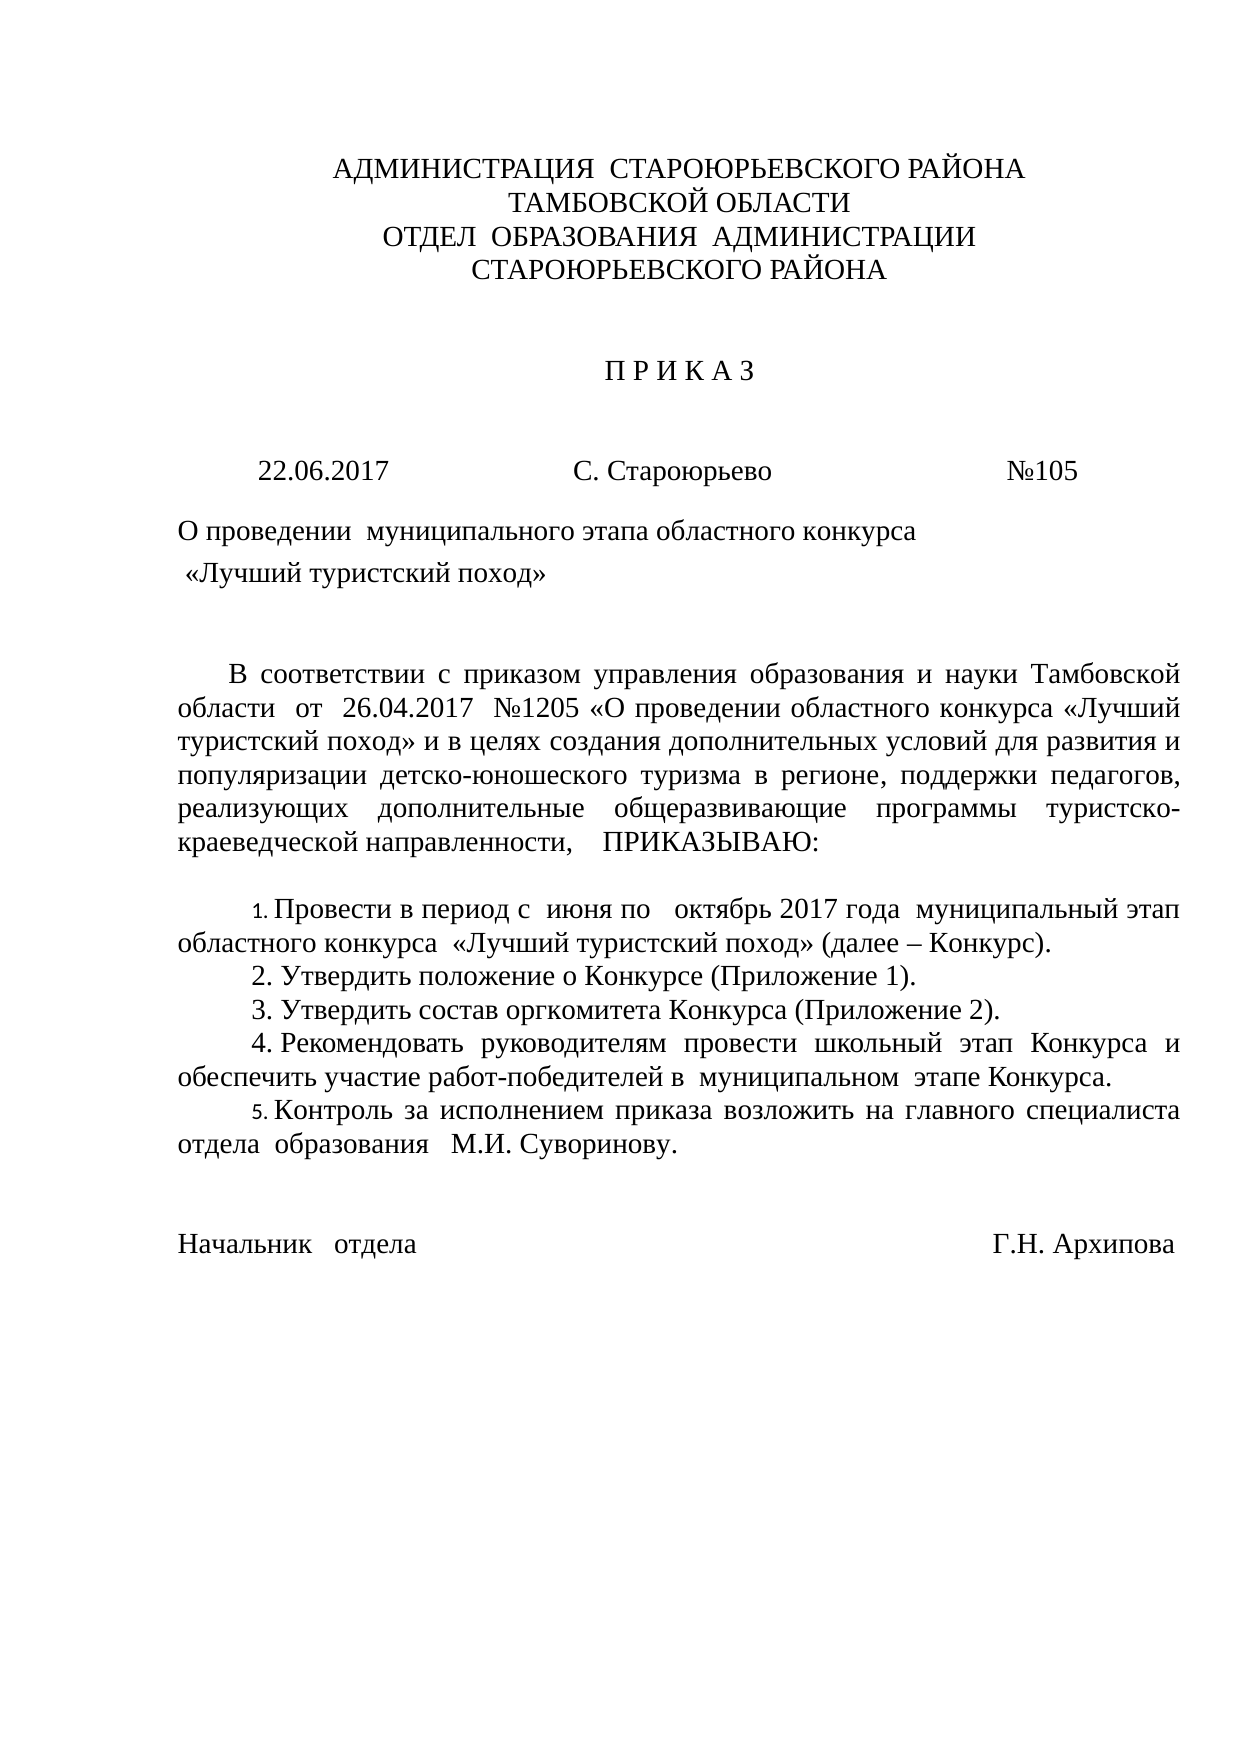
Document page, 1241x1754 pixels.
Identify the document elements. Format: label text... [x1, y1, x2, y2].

table_header 22.06.2017 [177, 454, 469, 487]
text Начальник отдела Г.Н. Архипова [177, 1227, 1181, 1260]
list Провести в период с июня по октябрь 2017 года муниципальный этап областного конкурса «Лучший туристский поход» (далее – Конкурс). [177, 891, 1181, 958]
table_header №105 [876, 454, 1208, 487]
text П Р И К А З [177, 353, 1181, 386]
text «Лучший туристский поход» [177, 562, 1181, 587]
text ОТДЕЛ ОБРАЗОВАНИЯ АДМИНИСТРАЦИИ [177, 219, 1181, 252]
text О проведении муниципального этапа областного конкурса [177, 521, 1181, 546]
list Утвердить состав оргкомитета Конкурса (Приложение 2). [177, 992, 1181, 1025]
text АДМИНИСТРАЦИЯ СТАРОЮРЬЕВСКОГО РАЙОНА [177, 152, 1181, 185]
text СТАРОЮРЬЕВСКОГО РАЙОНА [177, 252, 1181, 286]
list Контроль за исполнением приказа возложить на главного специалиста отдела образования М.И. Суворинову. [177, 1092, 1181, 1159]
table_header С. Староюрьево [469, 454, 876, 487]
list Утвердить положение о Конкурсе (Приложение 1). [177, 958, 1181, 992]
list Рекомендовать руководителям провести школьный этап Конкурса и обеспечить участие работ-победителей в муниципальном этапе Конкурса. [177, 1025, 1181, 1092]
text ТАМБОВСКОЙ ОБЛАСТИ [177, 185, 1181, 219]
text В соответствии с приказом управления образования и науки Тамбовской области от 26.04.2017 №1205 «О проведении областного конкурса «Лучший туристский поход» и в целях создания дополнительных условий для развития и популяризации детско-юношеского туризма в регионе, поддержки педагогов, реализующих дополнительные общеразвивающие программы туристско-краеведческой направленности, ПРИКАЗЫВАЮ: [177, 656, 1181, 858]
